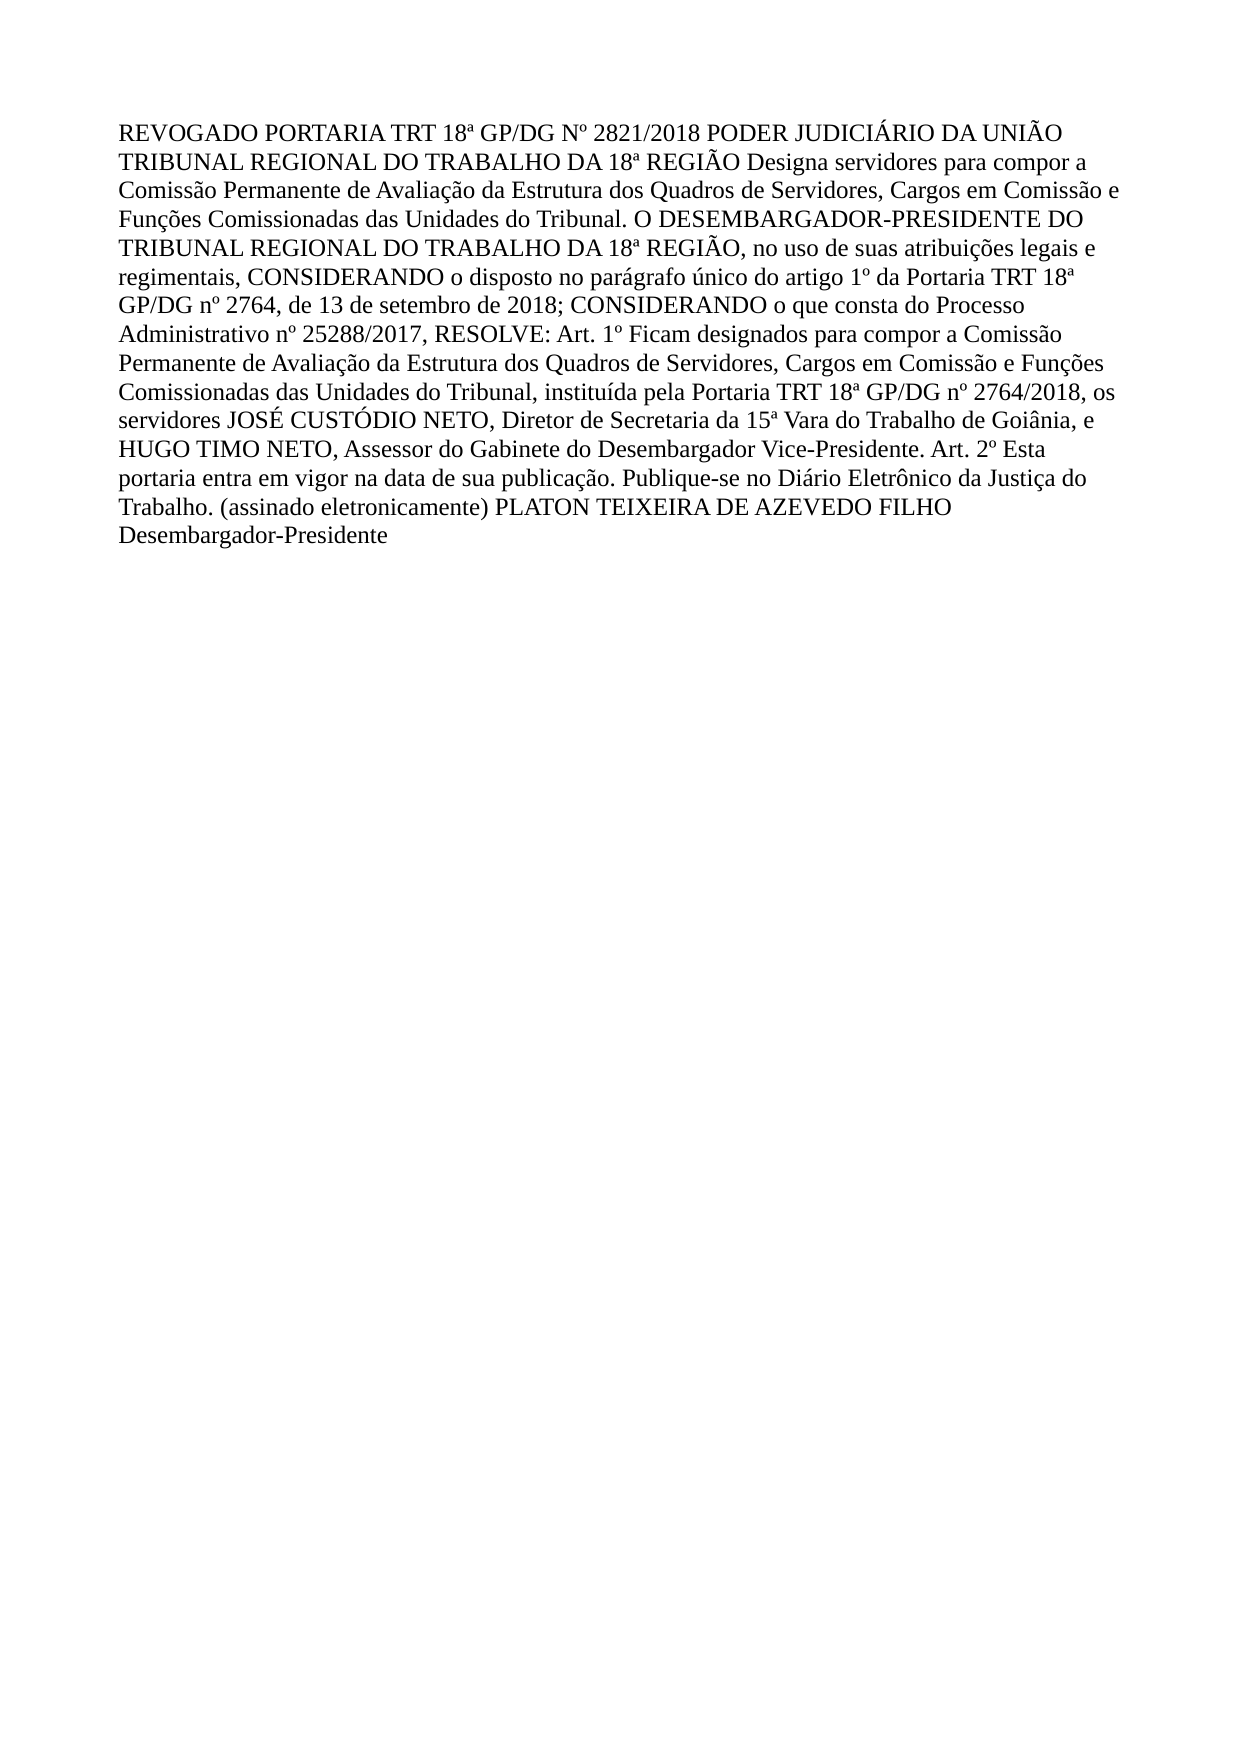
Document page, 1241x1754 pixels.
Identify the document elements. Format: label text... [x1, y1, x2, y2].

text REVOGADO PORTARIA TRT 18ª GP/DG Nº 2821/2018 PODER JUDICIÁRIO DA UNIÃO TRIBUNAL REGIONAL DO TRABALHO DA 18ª REGIÃO Designa servidores para compor a Comissão Permanente de Avaliação da Estrutura dos Quadros de Servidores, Cargos em Comissão e Funções Comissionadas das Unidades do Tribunal. O DESEMBARGADOR-PRESIDENTE DO TRIBUNAL REGIONAL DO TRABALHO DA 18ª REGIÃO, no uso de suas atribuições legais e regimentais, CONSIDERANDO o disposto no parágrafo único do artigo 1º da Portaria TRT 18ª GP/DG nº 2764, de 13 de setembro de 2018; CONSIDERANDO o que consta do Processo Administrativo nº 25288/2017, RESOLVE: Art. 1º Ficam designados para compor a Comissão Permanente de Avaliação da Estrutura dos Quadros de Servidores, Cargos em Comissão e Funções Comissionadas das Unidades do Tribunal, instituída pela Portaria TRT 18ª GP/DG nº 2764/2018, os servidores JOSÉ CUSTÓDIO NETO, Diretor de Secretaria da 15ª Vara do Trabalho de Goiânia, e HUGO TIMO NETO, Assessor do Gabinete do Desembargador Vice-Presidente. Art. 2º Esta portaria entra em vigor na data de sua publicação. Publique-se no Diário Eletrônico da Justiça do Trabalho. (assinado eletronicamente) PLATON TEIXEIRA DE AZEVEDO FILHO Desembargador-Presidente [118, 118, 1122, 549]
